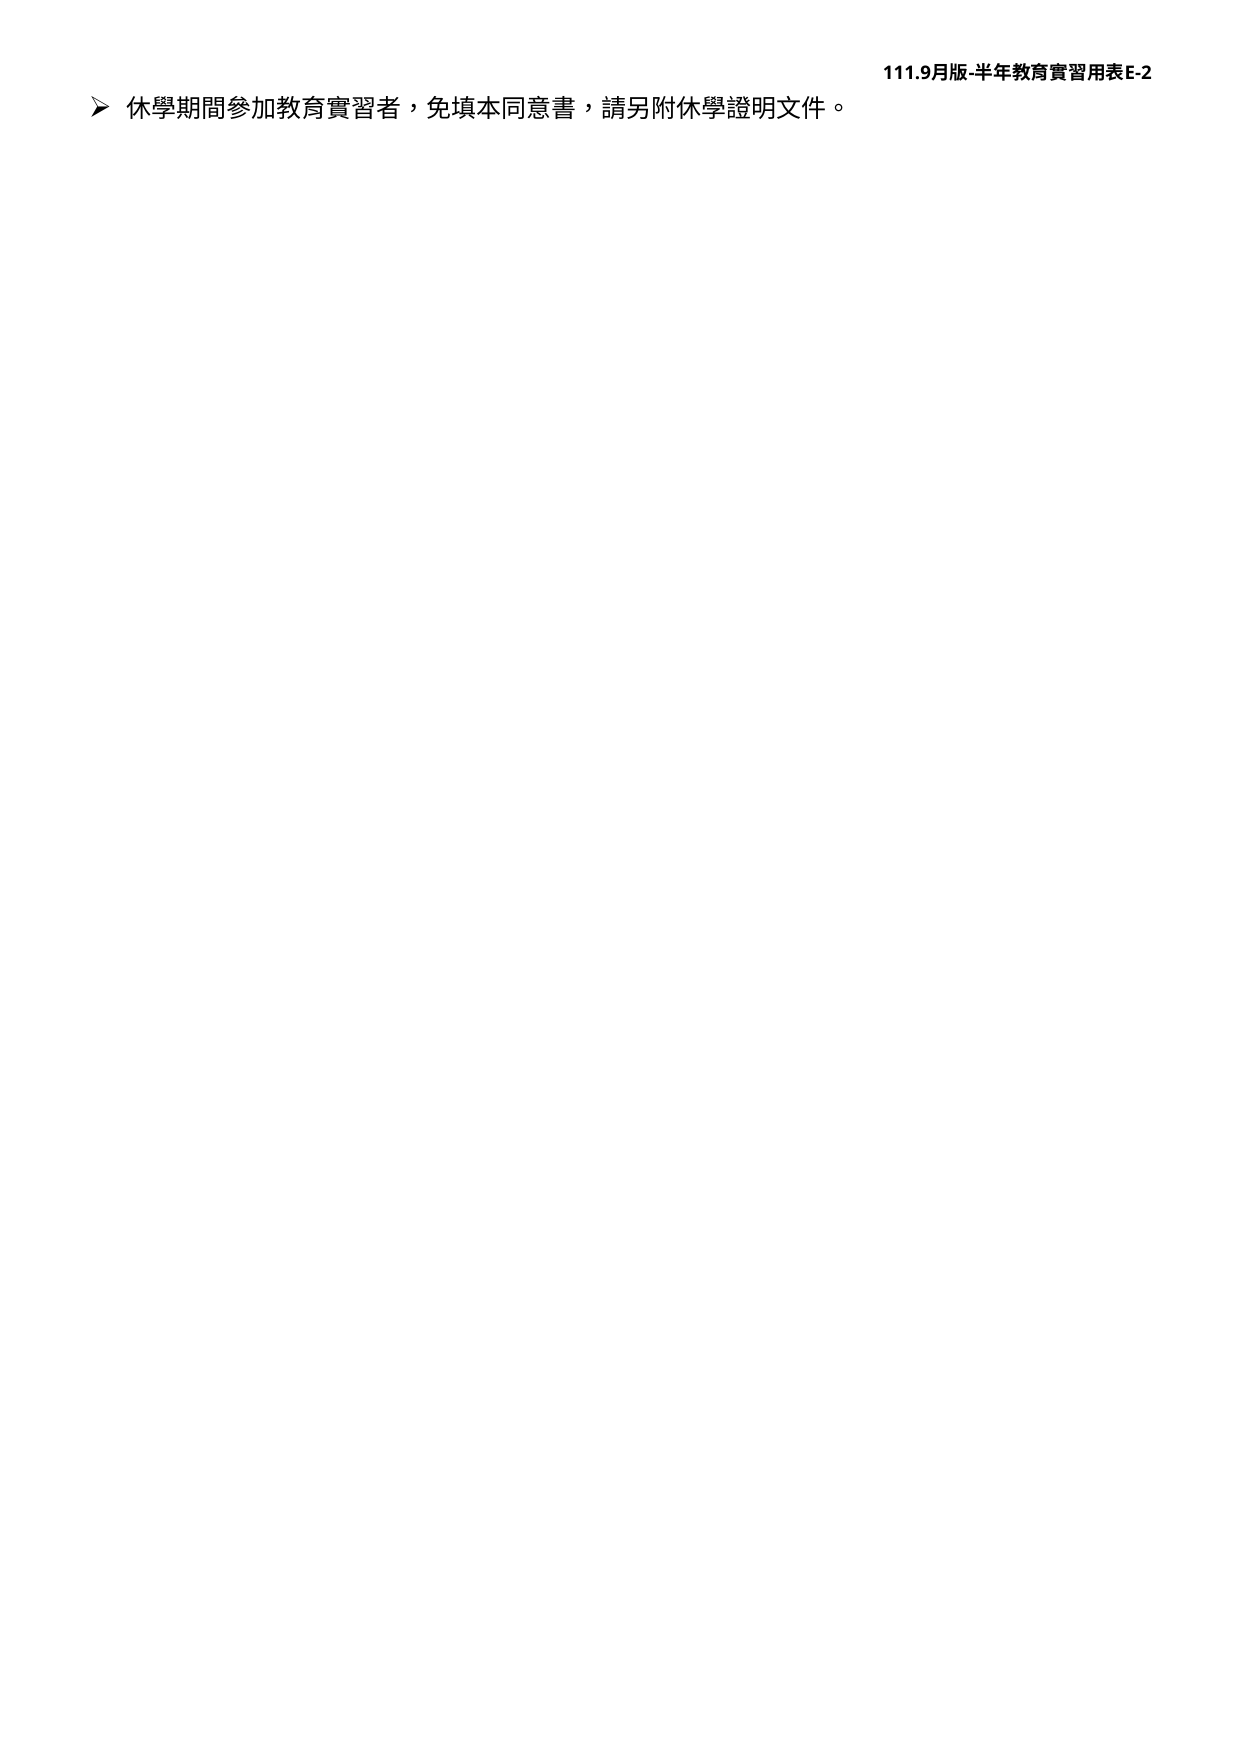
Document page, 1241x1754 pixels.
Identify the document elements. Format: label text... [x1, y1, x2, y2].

list 休學期間參加教育實習者，免填本同意書，請另附休學證明文件。 [89, 89, 1144, 125]
